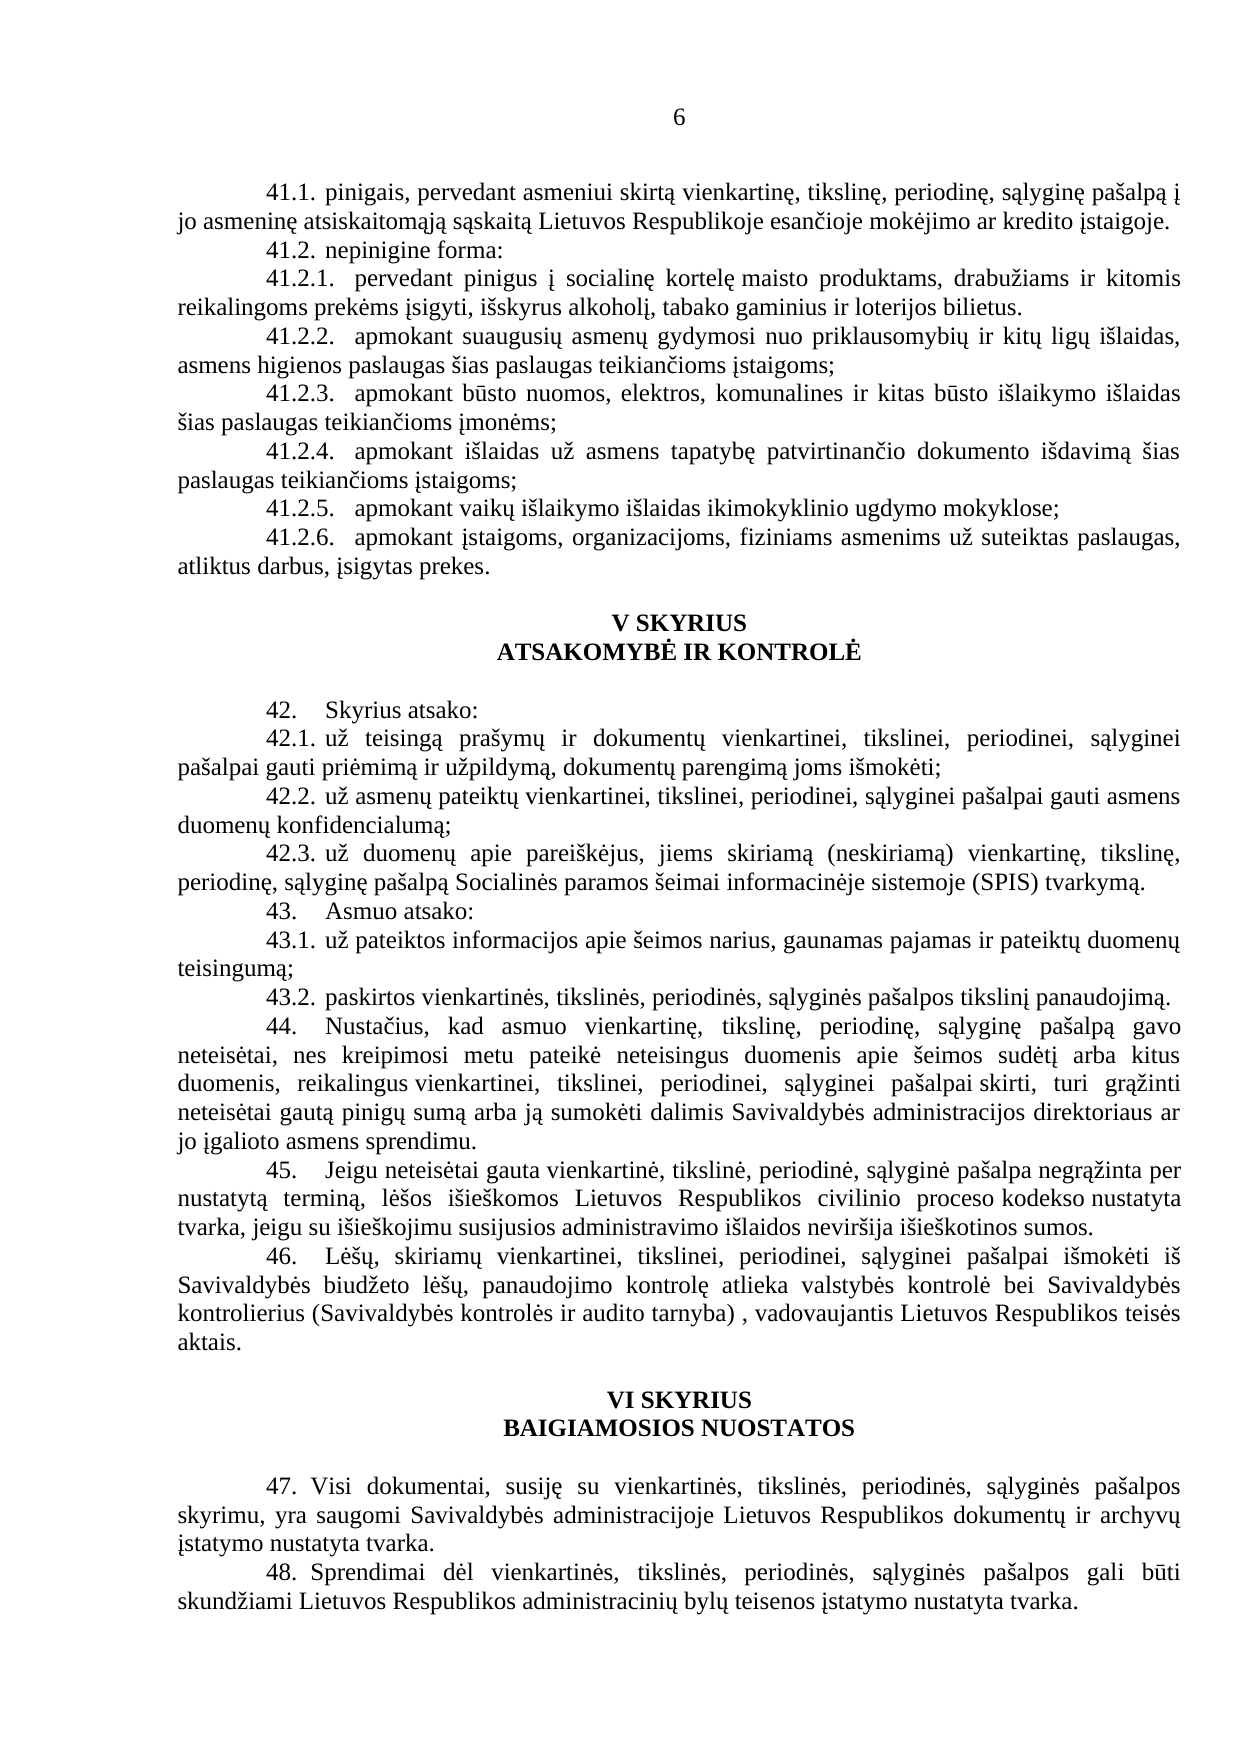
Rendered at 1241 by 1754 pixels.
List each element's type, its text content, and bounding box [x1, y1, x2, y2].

text 41.2.4. apmokant išlaidas už asmens tapatybę patvirtinančio dokumento išdavimą šias paslaugas teikiančioms įstaigoms; [177, 436, 1181, 493]
text 42.2. už asmenų pateiktų vienkartinei, tikslinei, periodinei, sąlyginei pašalpai gauti asmens duomenų konfidencialumą; [177, 781, 1181, 838]
text 41.2.1. pervedant pinigus į socialinę kortelę maisto produktams, drabužiams ir kitomis reikalingoms prekėms įsigyti, išskyrus alkoholį, tabako gaminius ir loterijos bilietus. [177, 263, 1181, 321]
text 44. Nustačius, kad asmuo vienkartinę, tikslinę, periodinę, sąlyginę pašalpą gavo neteisėtai, nes kreipimosi metu pateikė neteisingus duomenis apie šeimos sudėtį arba kitus duomenis, reikalingus vienkartinei, tikslinei, periodinei, sąlyginei pašalpai skirti, turi grąžinti neteisėtai gautą pinigų sumą arba ją sumokėti dalimis Savivaldybės administracijos direktoriaus ar jo įgalioto asmens sprendimu. [177, 1011, 1181, 1155]
text 48. Sprendimai dėl vienkartinės, tikslinės, periodinės, sąlyginės pašalpos gali būti skundžiami Lietuvos Respublikos administracinių bylų teisenos įstatymo nustatyta tvarka. [177, 1557, 1181, 1615]
text ATSAKOMYBĖ IR KONTROLĖ [177, 637, 1181, 666]
text 41.1. pinigais, pervedant asmeniui skirtą vienkartinę, tikslinę, periodinę, sąlyginę pašalpą į jo asmeninę atsiskaitomąją sąskaitą Lietuvos Respublikoje esančioje mokėjimo ar kredito įstaigoje. [177, 177, 1181, 235]
text 42.3. už duomenų apie pareiškėjus, jiems skiriamą (neskiriamą) vienkartinę, tikslinę, periodinę, sąlyginę pašalpą Socialinės paramos šeimai informacinėje sistemoje (SPIS) tvarkymą. [177, 838, 1181, 896]
text 41.2.6. apmokant įstaigoms, organizacijoms, fiziniams asmenims už suteiktas paslaugas, atliktus darbus, įsigytas prekes. [177, 522, 1181, 580]
text 47. Visi dokumentai, susiję su vienkartinės, tikslinės, periodinės, sąlyginės pašalpos skyrimu, yra saugomi Savivaldybės administracijoje Lietuvos Respublikos dokumentų ir archyvų įstatymo nustatyta tvarka. [177, 1471, 1181, 1557]
text 43.2. paskirtos vienkartinės, tikslinės, periodinės, sąlyginės pašalpos tikslinį panaudojimą. [177, 982, 1181, 1011]
text 41.2.5. apmokant vaikų išlaikymo išlaidas ikimokyklinio ugdymo mokyklose; [177, 493, 1181, 522]
text 46. Lėšų, skiriamų vienkartinei, tikslinei, periodinei, sąlyginei pašalpai išmokėti iš Savivaldybės biudžeto lėšų, panaudojimo kontrolę atlieka valstybės kontrolė bei Savivaldybės kontrolierius (Savivaldybės kontrolės ir audito tarnyba) , vadovaujantis Lietuvos Respublikos teisės aktais. [177, 1241, 1181, 1356]
text VI SKYRIUS [177, 1385, 1181, 1413]
text V SKYRIUS [177, 608, 1181, 637]
text 43. Asmuo atsako: [177, 896, 1181, 925]
text 41.2. nepinigine forma: [177, 235, 1181, 263]
text 41.2.3. apmokant būsto nuomos, elektros, komunalines ir kitas būsto išlaikymo išlaidas šias paslaugas teikiančioms įmonėms; [177, 378, 1181, 436]
text 43.1. už pateiktos informacijos apie šeimos narius, gaunamas pajamas ir pateiktų duomenų teisingumą; [177, 925, 1181, 982]
text 41.2.2. apmokant suaugusių asmenų gydymosi nuo priklausomybių ir kitų ligų išlaidas, asmens higienos paslaugas šias paslaugas teikiančioms įstaigoms; [177, 321, 1181, 378]
text 42.1. už teisingą prašymų ir dokumentų vienkartinei, tikslinei, periodinei, sąlyginei pašalpai gauti priėmimą ir užpildymą, dokumentų parengimą joms išmokėti; [177, 723, 1181, 781]
text 45. Jeigu neteisėtai gauta vienkartinė, tikslinė, periodinė, sąlyginė pašalpa negrąžinta per nustatytą terminą, lėšos išieškomos Lietuvos Respublikos civilinio proceso kodekso nustatyta tvarka, jeigu su išieškojimu susijusios administravimo išlaidos neviršija išieškotinos sumos. [177, 1155, 1181, 1241]
text BAIGIAMOSIOS NUOSTATOS [177, 1413, 1181, 1442]
text 42. Skyrius atsako: [177, 695, 1181, 723]
